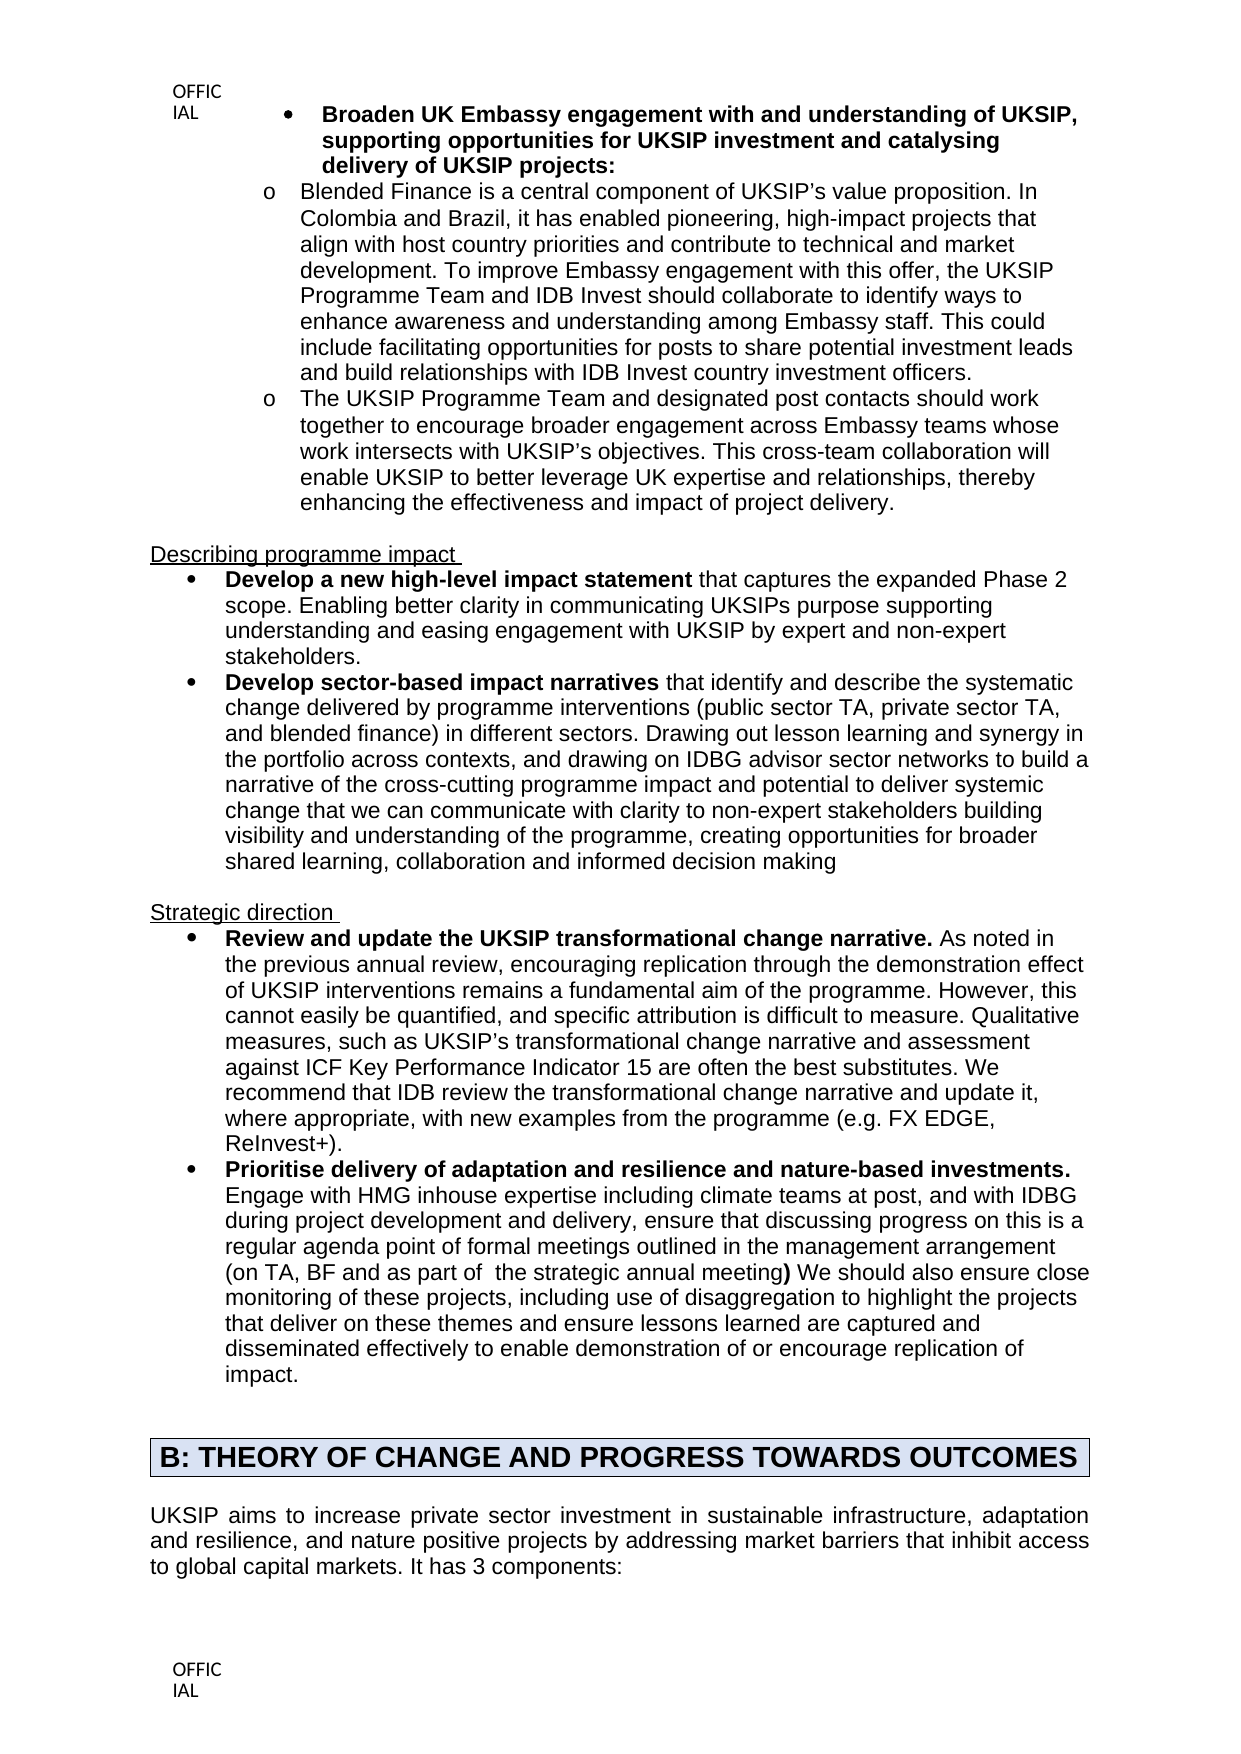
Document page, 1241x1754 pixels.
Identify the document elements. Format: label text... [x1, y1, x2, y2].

list Blended Finance is a central component of UKSIP’s value proposition. In Colombia and Brazil, it has enabled pioneering, high-impact projects that align with host country priorities and contribute to technical and market development. To improve Embassy engagement with this offer, the UKSIP Programme Team and IDB Invest should collaborate to identify ways to enhance awareness and understanding among Embassy staff. This could include facilitating opportunities for posts to share potential investment leads and build relationships with IDB Invest country investment officers. [262, 178, 1090, 386]
list Broaden UK Embassy engagement with and understanding of UKSIP, supporting opportunities for UKSIP investment and catalysing delivery of UKSIP projects: [187, 102, 1090, 178]
list Review and update the UKSIP transformational change narrative. As noted in the previous annual review, encouraging replication through the demonstration effect of UKSIP interventions remains a fundamental aim of the programme. However, this cannot easily be quantified, and specific attribution is difficult to measure. Qualitative measures, such as UKSIP’s transformational change narrative and assessment against ICF Key Performance Indicator 15 are often the best substitutes. We recommend that IDB review the transformational change narrative and update it, where appropriate, with new examples from the programme (e.g. FX EDGE, ReInvest+). [187, 926, 1090, 1157]
text Strategic direction [150, 900, 1090, 926]
list Develop sector-based impact narratives that identify and describe the systematic change delivered by programme interventions (public sector TA, private sector TA, and blended finance) in different sectors. Drawing out lesson learning and synergy in the portfolio across contexts, and drawing on IDBG advisor sector networks to build a narrative of the cross-cutting programme impact and potential to deliver systemic change that we can communicate with clarity to non-expert stakeholders building visibility and understanding of the programme, creating opportunities for broader shared learning, collaboration and informed decision making [187, 669, 1090, 874]
list Prioritise delivery of adaptation and resilience and nature-based investments. Engage with HMG inhouse expertise including climate teams at post, and with IDBG during project development and delivery, ensure that discussing progress on this is a regular agenda point of formal meetings outlined in the management arrangement (on TA, BF and as part of the strategic annual meeting) We should also ensure close monitoring of these projects, including use of disaggregation to highlight the projects that deliver on these themes and ensure lessons learned are captured and disseminated effectively to enable demonstration of or encourage replication of impact. [187, 1157, 1090, 1387]
text Describing programme impact [150, 541, 1090, 567]
text UKSIP aims to increase private sector investment in sustainable infrastructure, adaptation and resilience, and nature positive projects by addressing market barriers that inhibit access to global capital markets. It has 3 components: [150, 1502, 1090, 1579]
list Develop a new high-level impact statement that captures the expanded Phase 2 scope. Enabling better clarity in communicating UKSIPs purpose supporting understanding and easing engagement with UKSIP by expert and non-expert stakeholders. [187, 567, 1090, 669]
list The UKSIP Programme Team and designated post contacts should work together to encourage broader engagement across Embassy teams whose work intersects with UKSIP’s objectives. This cross-team collaboration will enable UKSIP to better leverage UK expertise and relationships, thereby enhancing the effectiveness and impact of project delivery. [262, 386, 1090, 516]
subtitle B: THEORY OF CHANGE AND PROGRESS TOWARDS OUTCOMES [151, 1439, 1089, 1476]
